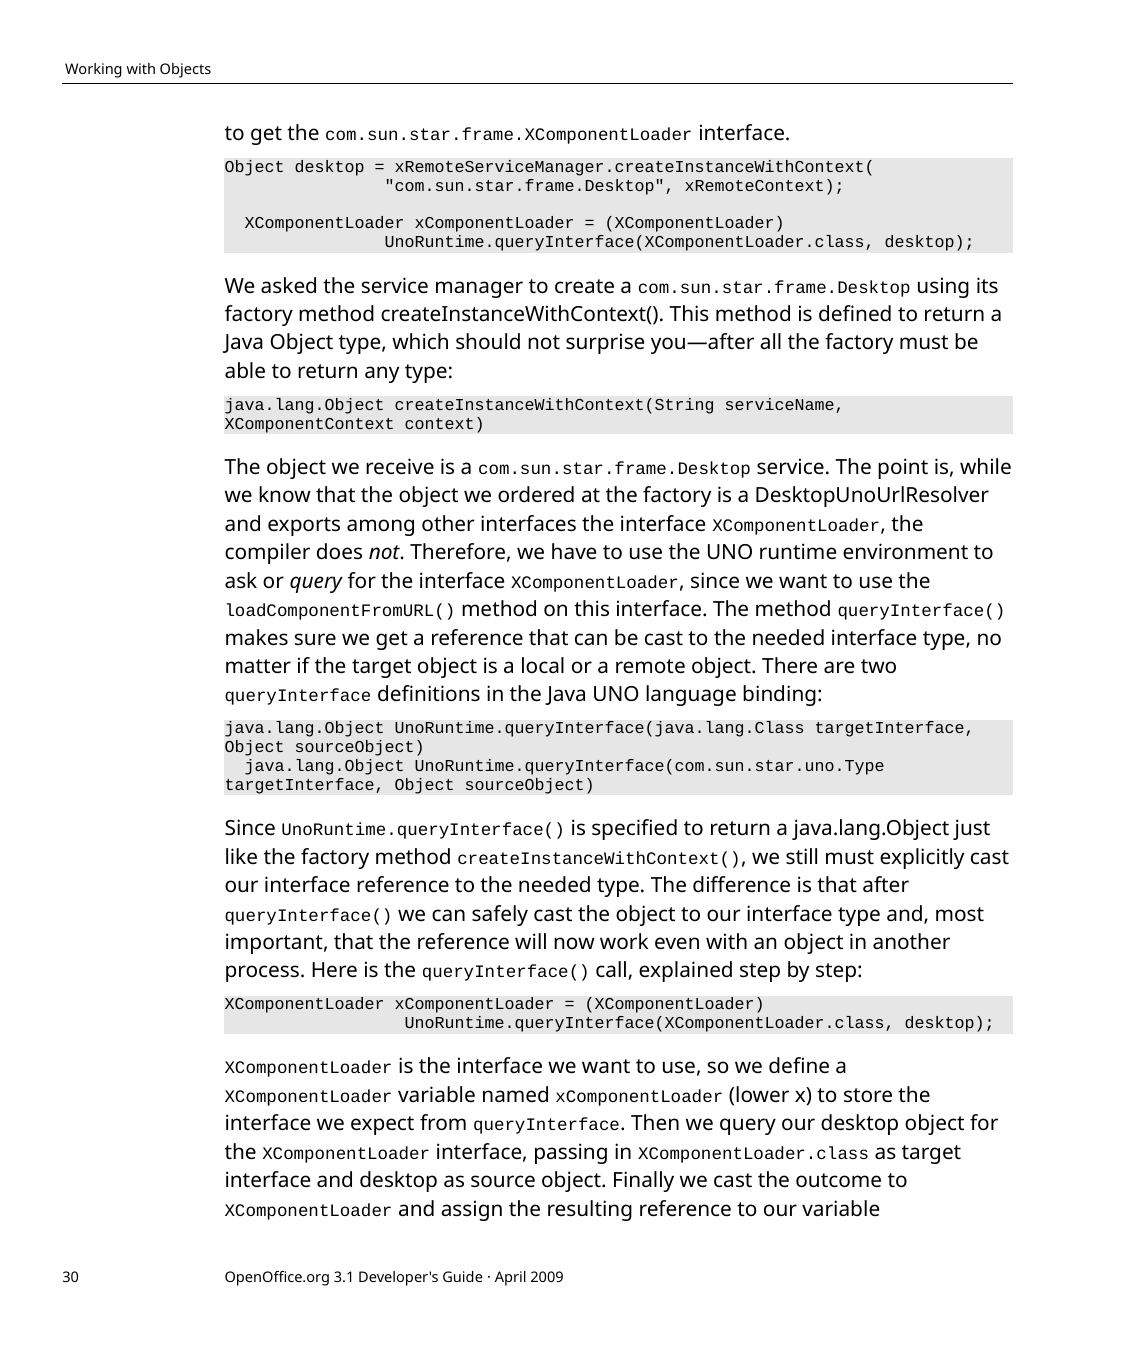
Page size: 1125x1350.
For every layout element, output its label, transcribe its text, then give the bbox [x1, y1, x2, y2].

text Object desktop = xRemoteServiceManager.createInstanceWithContext( "com.sun.star.frame.Desktop", xRemoteContext); XComponentLoader xComponentLoader = (XComponentLoader) UnoRuntime.queryInterface(XComponentLoader.class, desktop); [224, 158, 1013, 253]
text XComponentLoader xComponentLoader = (XComponentLoader) UnoRuntime.queryInterface(XComponentLoader.class, desktop); [224, 996, 1013, 1034]
text We asked the service manager to create a com.sun.star.frame.Desktop using its factory method createInstanceWithContext(). This method is defined to return a Java Object type, which should not surprise you—after all the factory must be able to return any type: [224, 271, 1013, 384]
text Since UnoRuntime.queryInterface() is specified to return a java.lang.Object just like the factory method createInstanceWithContext(), we still must explicitly cast our interface reference to the needed type. The difference is that after queryInterface() we can safely cast the object to our interface type and, most important, that the reference will now work even with an object in another process. Here is the queryInterface() call, explained step by step: [224, 813, 1013, 984]
text to get the com.sun.star.frame.XComponentLoader interface. [224, 118, 1013, 147]
text java.lang.Object UnoRuntime.queryInterface(java.lang.Class targetInterface, Object sourceObject) java.lang.Object UnoRuntime.queryInterface(com.sun.star.uno.Type targetInterface, Object sourceObject) [224, 720, 1013, 795]
text The object we receive is a com.sun.star.frame.Desktop service. The point is, while we know that the object we ordered at the factory is a DesktopUnoUrlResolver and exports among other interfaces the interface XComponentLoader, the compiler does not. Therefore, we have to use the UNO runtime environment to ask or query for the interface XComponentLoader, since we want to use the loadComponentFromURL() method on this interface. The method queryInterface() makes sure we get a reference that can be cast to the needed interface type, no matter if the target object is a local or a remote object. There are two queryInterface definitions in the Java UNO language binding: [224, 452, 1013, 708]
text XComponentLoader is the interface we want to use, so we define a XComponentLoader variable named xComponentLoader (lower x) to store the interface we expect from queryInterface. Then we query our desktop object for the XComponentLoader interface, passing in XComponentLoader.class as target interface and desktop as source object. Finally we cast the outcome to XComponentLoader and assign the resulting reference to our variable [224, 1052, 1013, 1222]
text java.lang.Object createInstanceWithContext(String serviceName, XComponentContext context) [224, 396, 1013, 434]
